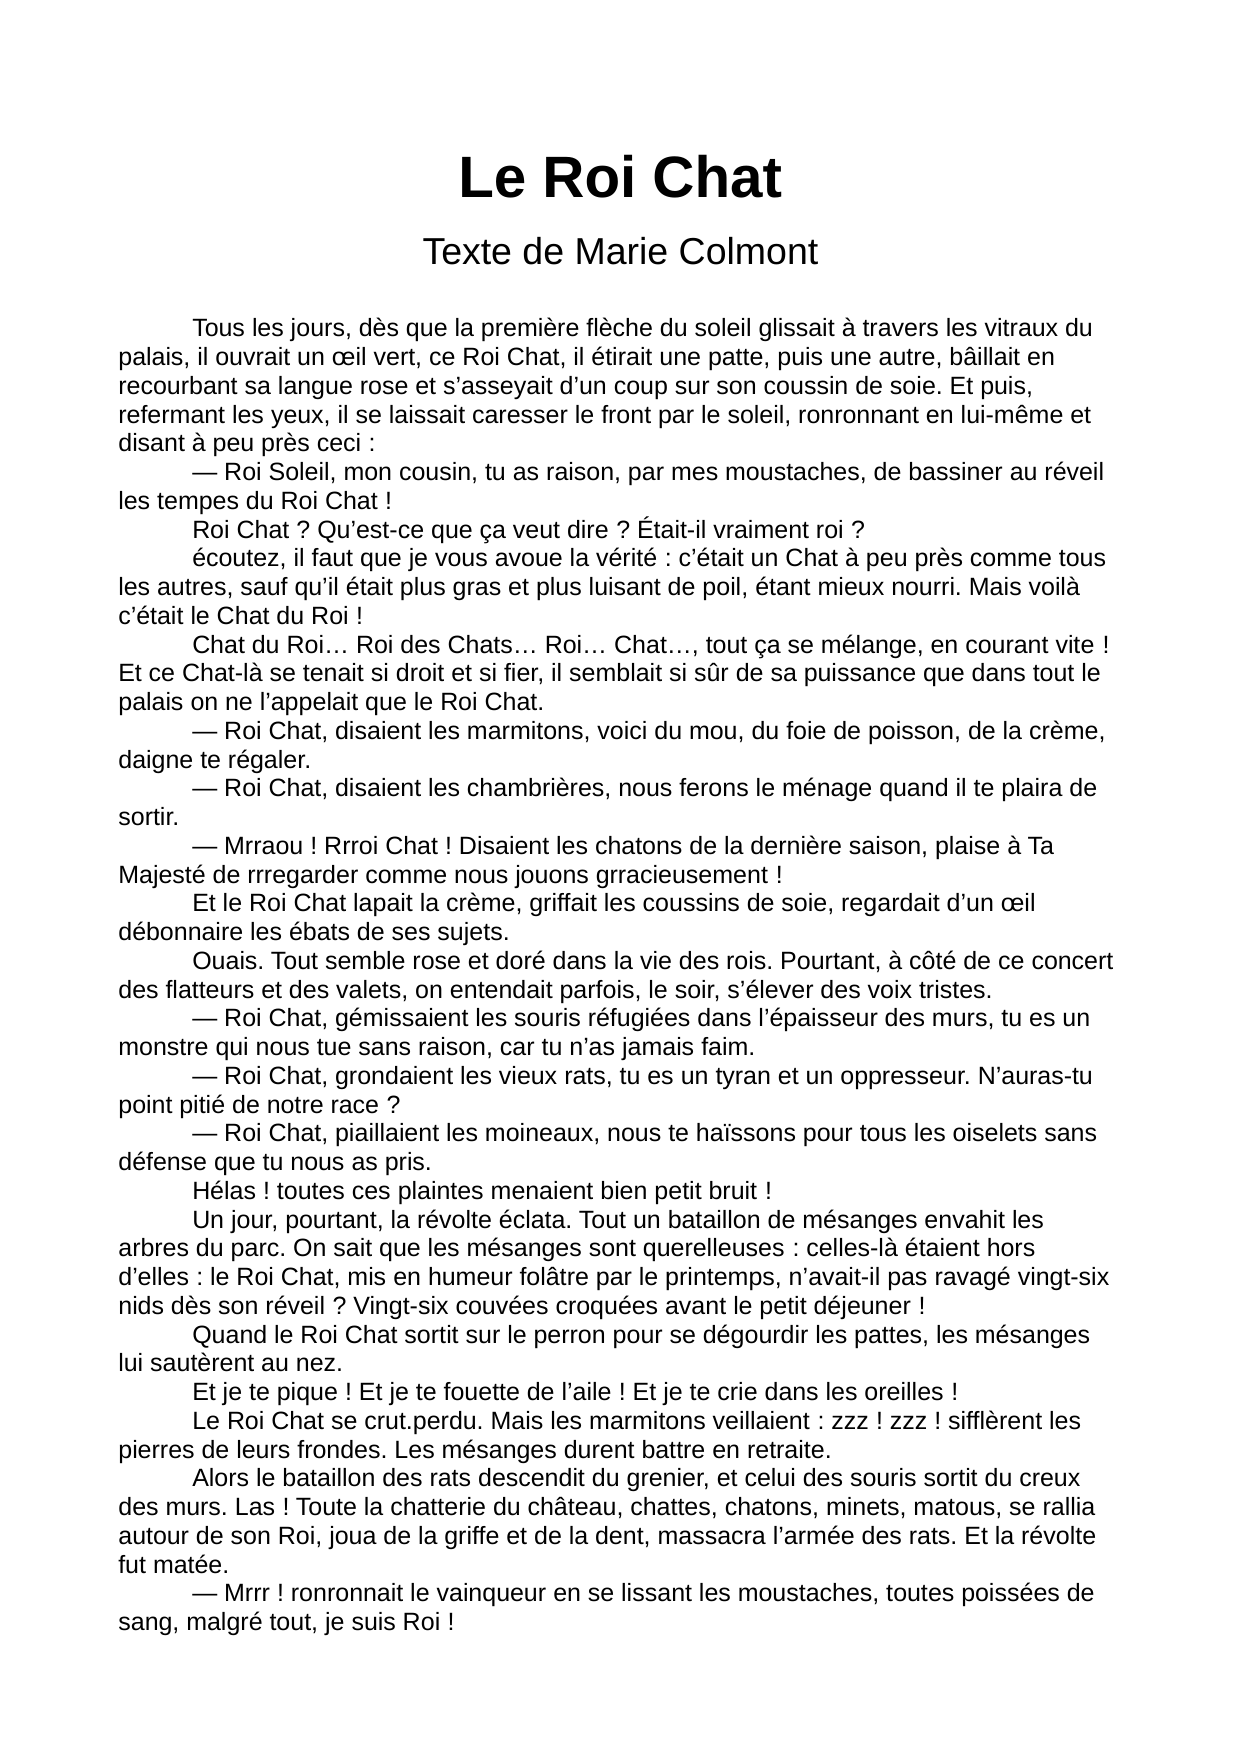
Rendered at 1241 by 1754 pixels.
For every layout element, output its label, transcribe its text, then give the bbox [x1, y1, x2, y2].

text Le Roi Chat se crut.perdu. Mais les marmitons veillaient : zzz ! zzz ! sifflèrent les pierres de leurs frondes. Les mésanges durent battre en retraite. [118, 1406, 1122, 1463]
text — Mrrr ! ronronnait le vainqueur en se lissant les moustaches, toutes poissées de sang, malgré tout, je suis Roi ! [118, 1578, 1122, 1636]
text Ouais. Tout semble rose et doré dans la vie des rois. Pourtant, à côté de ce concert des flatteurs et des valets, on entendait parfois, le soir, s’élever des voix tristes. [118, 946, 1122, 1003]
text écoutez, il faut que je vous avoue la vérité : c’était un Chat à peu près comme tous les autres, sauf qu’il était plus gras et plus luisant de poil, étant mieux nourri. Mais voilà [118, 543, 1122, 601]
text Quand le Roi Chat sortit sur le perron pour se dégourdir les pattes, les mésanges lui sautèrent au nez. [118, 1319, 1122, 1377]
text — Roi Chat, disaient les marmitons, voici du mou, du foie de poisson, de la crème, daigne te régaler. [118, 716, 1122, 773]
text Et le Roi Chat lapait la crème, griffait les coussins de soie, regardait d’un œil débonnaire les ébats de ses sujets. [118, 888, 1122, 946]
title Le Roi Chat [118, 143, 1122, 210]
text Alors le bataillon des rats descendit du grenier, et celui des souris sortit du creux des murs. Las ! Toute la chatterie du château, chattes, chatons, minets, matous, se rallia autour de son Roi, joua de la griffe et de la dent, massacra l’armée des rats. Et la révolte fut matée. [118, 1463, 1122, 1578]
text Un jour, pourtant, la révolte éclata. Tout un bataillon de mésanges envahit les arbres du parc. On sait que les mésanges sont querelleuses : celles-là étaient hors d’elles : le Roi Chat, mis en humeur folâtre par le printemps, n’avait-il pas ravagé vingt-six nids dès son réveil ? Vingt-six couvées croquées avant le petit déjeuner ! [118, 1204, 1122, 1319]
text Chat du Roi… Roi des Chats… Roi… Chat…, tout ça se mélange, en courant vite ! Et ce Chat-là se tenait si droit et si fier, il semblait si sûr de sa puissance que dans tout le palais on ne l’appelait que le Roi Chat. [118, 629, 1122, 716]
subtitle Texte de Marie Colmont [118, 229, 1122, 272]
text — Roi Chat, grondaient les vieux rats, tu es un tyran et un oppresseur. N’auras-tu point pitié de notre race ? [118, 1061, 1122, 1118]
text — Roi Chat, piaillaient les moineaux, nous te haïssons pour tous les oiselets sans défense que tu nous as pris. [118, 1118, 1122, 1176]
text — Roi Chat, gémissaient les souris réfugiées dans l’épaisseur des murs, tu es un monstre qui nous tue sans raison, car tu n’as jamais faim. [118, 1003, 1122, 1061]
text — Roi Chat, disaient les chambrières, nous ferons le ménage quand il te plaira de sortir. [118, 773, 1122, 831]
text c’était le Chat du Roi ! [118, 601, 1122, 629]
text Et je te pique ! Et je te fouette de l’aile ! Et je te crie dans les oreilles ! [118, 1377, 1122, 1406]
text — Mrraou ! Rrroi Chat ! Disaient les chatons de la dernière saison, plaise à Ta Majesté de rrregarder comme nous jouons grracieusement ! [118, 831, 1122, 888]
text Tous les jours, dès que la première flèche du soleil glissait à travers les vitraux du palais, il ouvrait un œil vert, ce Roi Chat, il étirait une patte, puis une autre, bâillait en recourbant sa langue rose et s’asseyait d’un coup sur son coussin de soie. Et puis, refermant les yeux, il se laissait caresser le front par le soleil, ronronnant en lui-même et disant à peu près ceci : [118, 313, 1122, 457]
text — Roi Soleil, mon cousin, tu as raison, par mes moustaches, de bassiner au réveil les tempes du Roi Chat ! [118, 457, 1122, 514]
text Hélas ! toutes ces plaintes menaient bien petit bruit ! [118, 1176, 1122, 1204]
text Roi Chat ? Qu’est-ce que ça veut dire ? Était-il vraiment roi ? [118, 514, 1122, 543]
